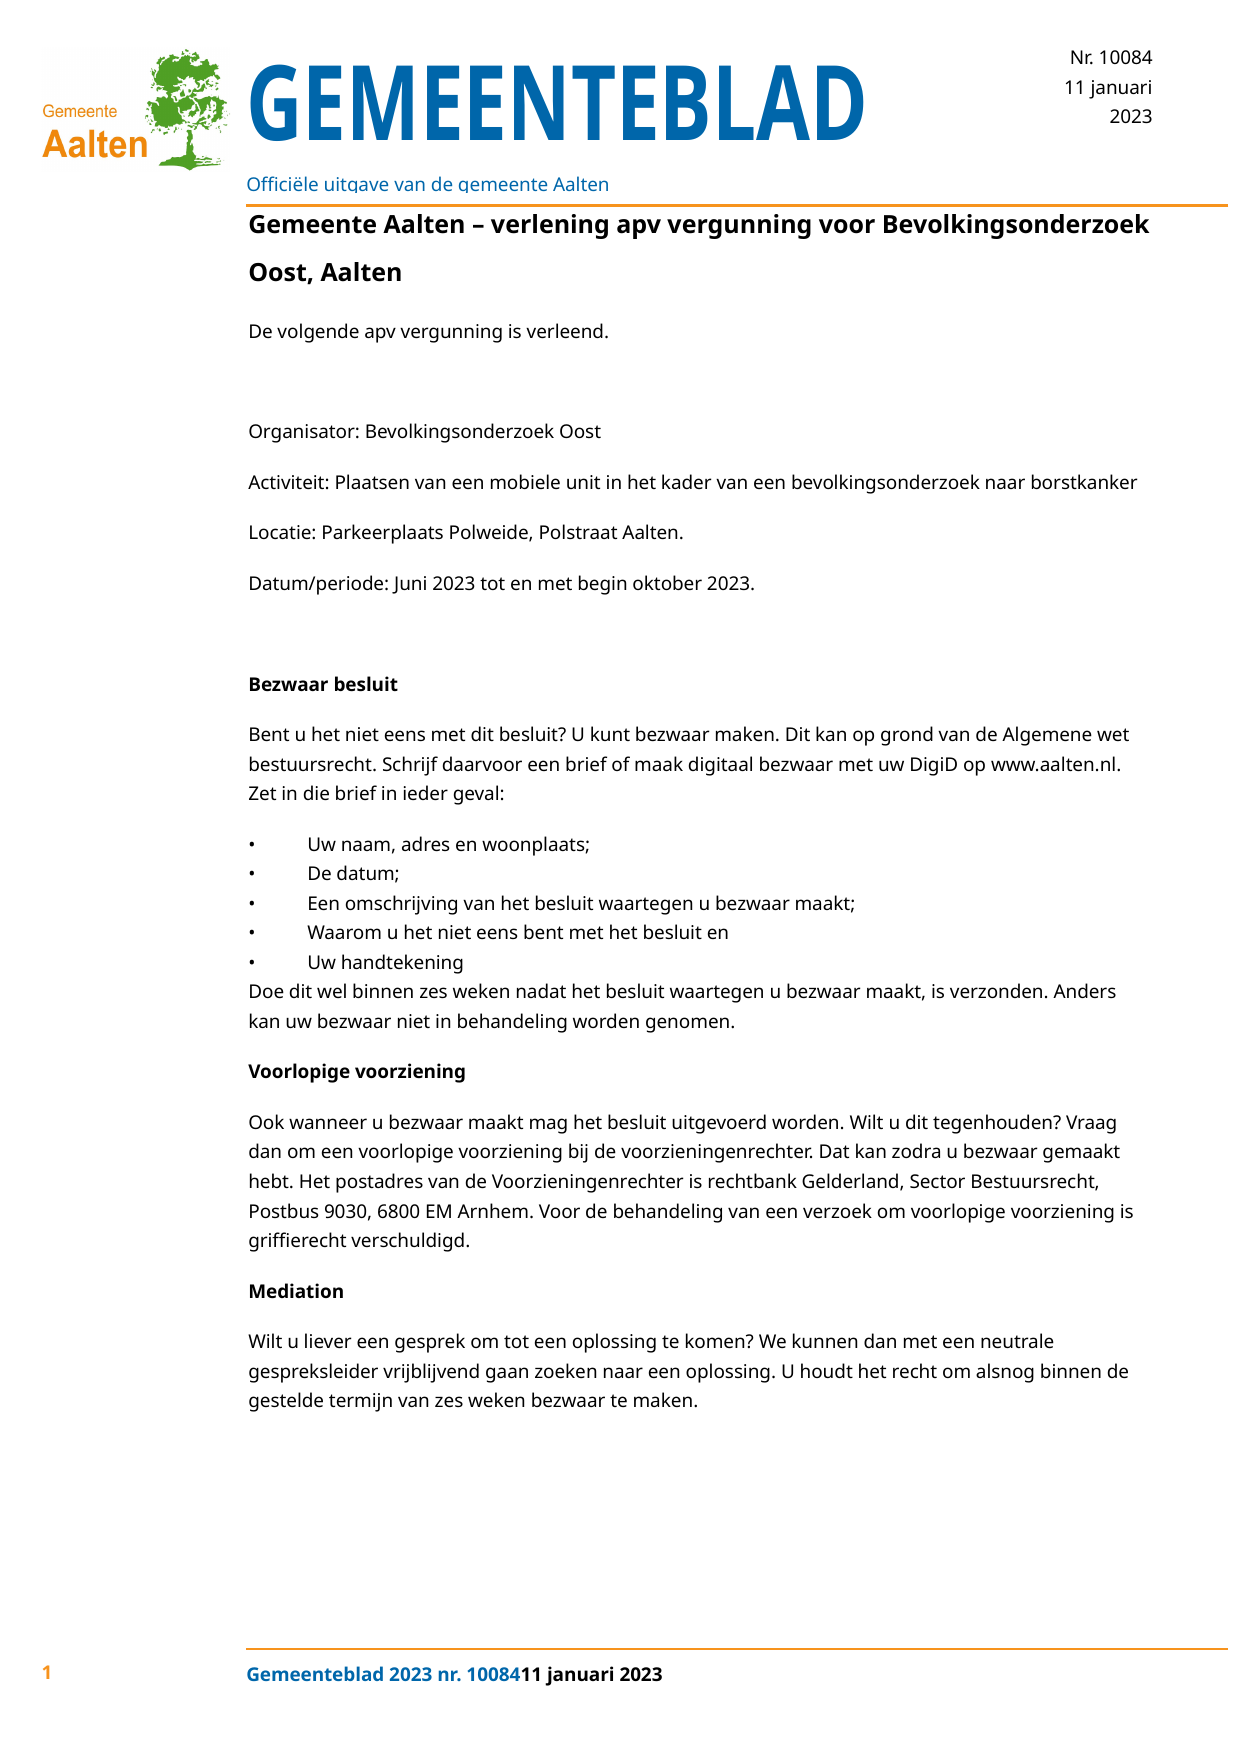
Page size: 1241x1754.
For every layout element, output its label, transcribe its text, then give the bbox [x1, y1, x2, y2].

text Mediation [248, 1278, 1152, 1304]
text Bezwaar besluit [248, 671, 1152, 697]
text Datum/periode: Juni 2023 tot en met begin oktober 2023. [248, 570, 1152, 596]
list Een omschrijving van het besluit waartegen u bezwaar maakt; [248, 890, 1152, 916]
text Gemeente Aalten – verlening apv vergunning voor Bevolkingsonderzoek Oost, Aalten [248, 207, 1152, 288]
text Bent u het niet eens met dit besluit? U kunt bezwaar maken. Dit kan op grond van de Algemene wet bestuursrecht. Schrijf daarvoor een brief of maak digitaal bezwaar met uw DigiD op www.aalten.nl. Zet in die brief in ieder geval: [248, 721, 1152, 806]
list Waarom u het niet eens bent met het besluit en [248, 919, 1152, 945]
text Organisator: Bevolkingsonderzoek Oost [248, 419, 1152, 444]
text Voorlopige voorziening [248, 1059, 1152, 1084]
text Wilt u liever een gesprek om tot een oplossing te komen? We kunnen dan met een neutrale gespreksleider vrijblijvend gaan zoeken naar een oplossing. U houdt het recht om alsnog binnen de gestelde termijn van zes weken bezwaar te maken. [248, 1328, 1152, 1413]
picture [41, 47, 231, 172]
text Doe dit wel binnen zes weken nadat het besluit waartegen u bezwaar maakt, is verzonden. Anders kan uw bezwaar niet in behandeling worden genomen. [248, 979, 1152, 1034]
text Activiteit: Plaatsen van een mobiele unit in het kader van een bevolkingsonderzoek naar borstkanker [248, 469, 1152, 495]
text Locatie: Parkeerplaats Polweide, Polstraat Aalten. [248, 519, 1152, 545]
text Ook wanneer u bezwaar maakt mag het besluit uitgevoerd worden. Wilt u dit tegenhouden? Vraag dan om een voorlopige voorziening bij de voorzieningenrechter. Dat kan zodra u bezwaar gemaakt hebt. Het postadres van de Voorzieningenrechter is rechtbank Gelderland, Sector Bestuursrecht, Postbus 9030, 6800 EM Arnhem. Voor de behandeling van een verzoek om voorlopige voorziening is griffierecht verschuldigd. [248, 1109, 1152, 1253]
list De datum; [248, 860, 1152, 886]
list Uw handtekening [248, 949, 1152, 975]
text De volgende apv vergunning is verleend. [248, 318, 1152, 344]
list Uw naam, adres en woonplaats; [248, 831, 1152, 857]
